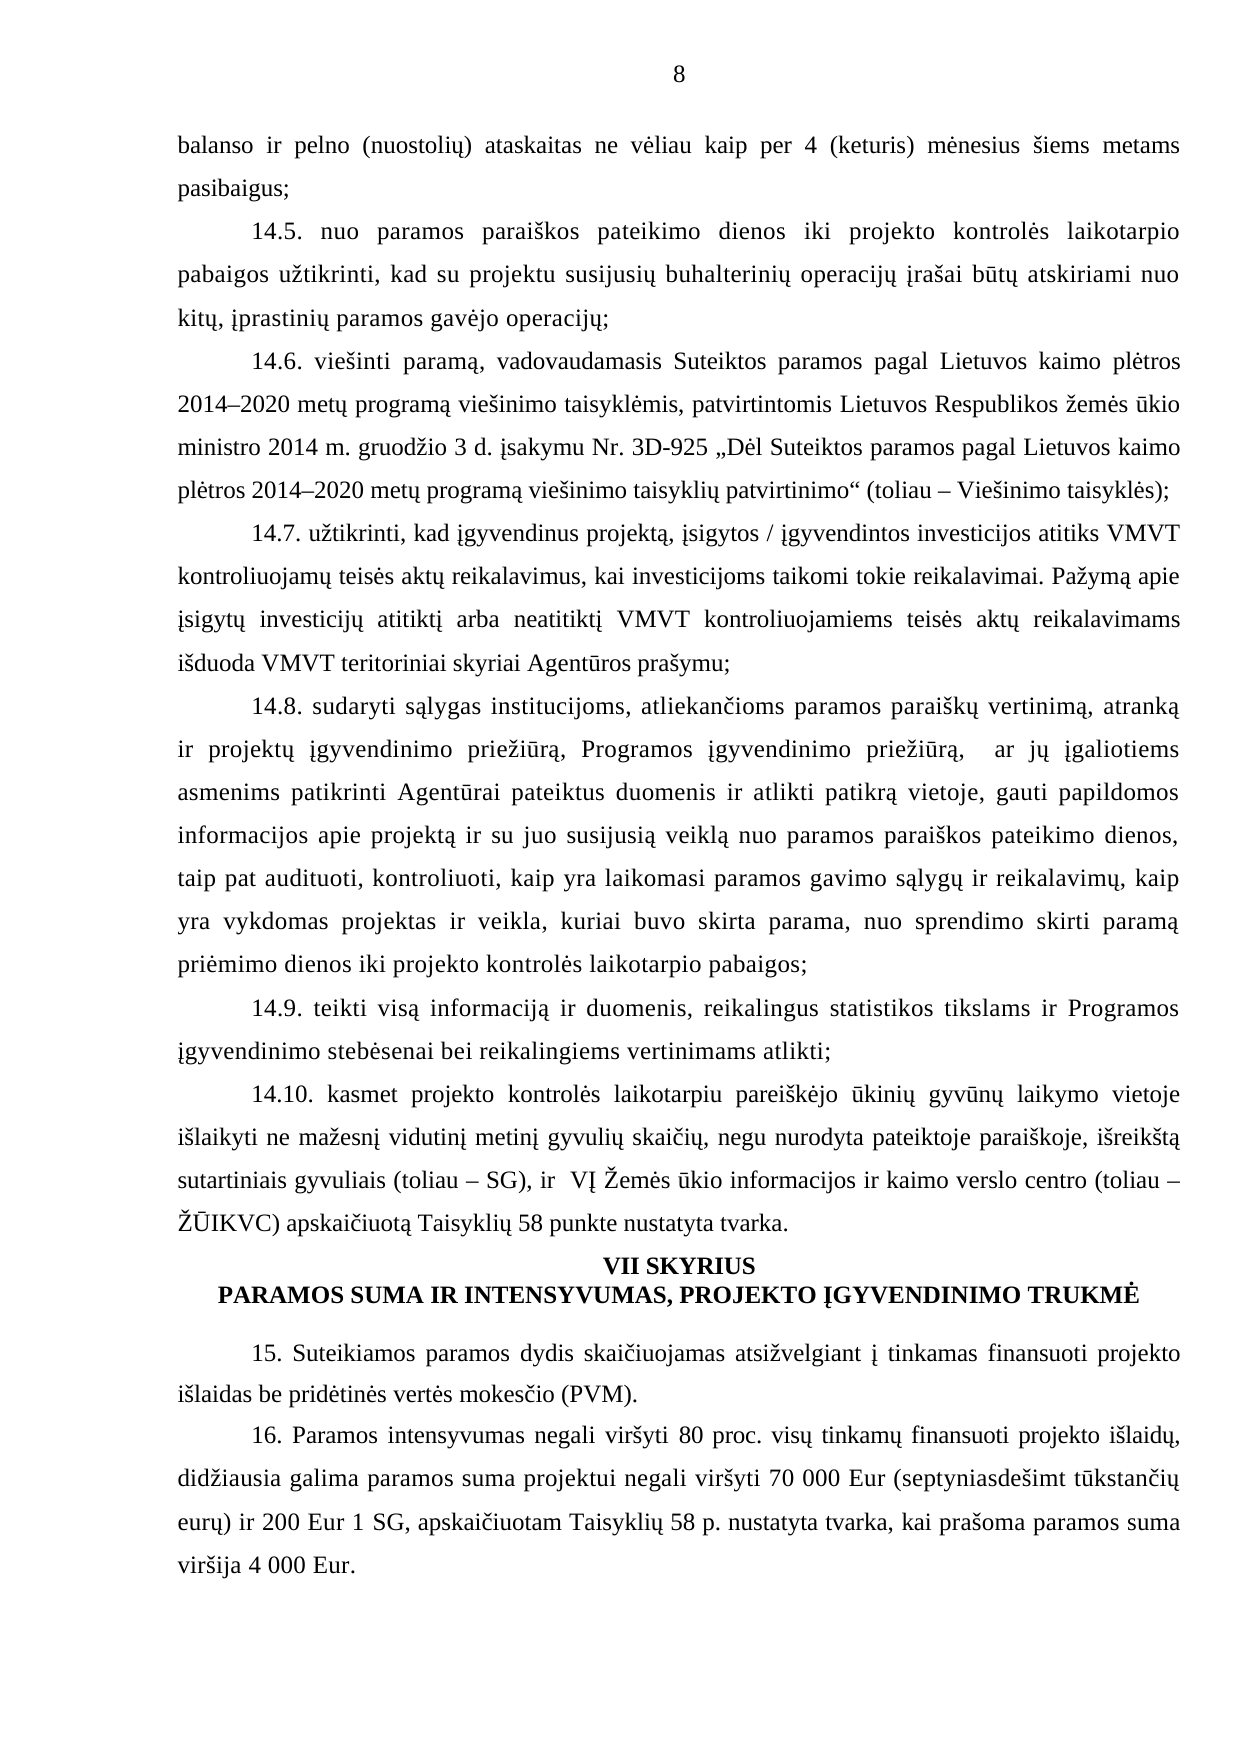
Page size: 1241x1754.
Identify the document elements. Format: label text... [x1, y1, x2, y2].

text 14.10. kasmet projekto kontrolės laikotarpiu pareiškėjo ūkinių gyvūnų laikymo vietoje išlaikyti ne mažesnį vidutinį metinį gyvulių skaičių, negu nurodyta pateiktoje paraiškoje, išreikštą sutartiniais gyvuliais (toliau – SG), ir VĮ Žemės ūkio informacijos ir kaimo verslo centro (toliau – ŽŪIKVC) apskaičiuotą Taisyklių 58 punkte nustatyta tvarka. [177, 1079, 1181, 1237]
text 14.8. sudaryti sąlygas institucijoms, atliekančioms paramos paraiškų vertinimą, atranką ir projektų įgyvendinimo priežiūrą, Programos įgyvendinimo priežiūrą, ar jų įgaliotiems asmenims patikrinti Agentūrai pateiktus duomenis ir atlikti patikrą vietoje, gauti papildomos informacijos apie projektą ir su juo susijusią veiklą nuo paramos paraiškos pateikimo dienos, taip pat audituoti, kontroliuoti, kaip yra laikomasi paramos gavimo sąlygų ir reikalavimų, kaip yra vykdomas projektas ir veikla, kuriai buvo skirta parama, nuo sprendimo skirti paramą priėmimo dienos iki projekto kontrolės laikotarpio pabaigos; [177, 691, 1181, 978]
text balanso ir pelno (nuostolių) ataskaitas ne vėliau kaip per 4 (keturis) mėnesius šiems metams pasibaigus; [177, 130, 1181, 202]
text 14.5. nuo paramos paraiškos pateikimo dienos iki projekto kontrolės laikotarpio pabaigos užtikrinti, kad su projektu susijusių buhalterinių operacijų įrašai būtų atskiriami nuo kitų, įprastinių paramos gavėjo operacijų; [177, 216, 1181, 331]
text 15. Suteikiamos paramos dydis skaičiuojamas atsižvelgiant į tinkamas finansuoti projekto išlaidas be pridėtinės vertės mokesčio (PVM). [177, 1338, 1181, 1408]
text 14.6. viešinti paramą, vadovaudamasis Suteiktos paramos pagal Lietuvos kaimo plėtros 2014–2020 metų programą viešinimo taisyklėmis, patvirtintomis Lietuvos Respublikos žemės ūkio ministro 2014 m. gruodžio 3 d. įsakymu Nr. 3D-925 „Dėl Suteiktos paramos pagal Lietuvos kaimo plėtros 2014–2020 metų programą viešinimo taisyklių patvirtinimo“ (toliau – Viešinimo taisyklės); [177, 346, 1181, 504]
text 14.9. teikti visą informaciją ir duomenis, reikalingus statistikos tikslams ir Programos įgyvendinimo stebėsenai bei reikalingiems vertinimams atlikti; [177, 993, 1181, 1064]
text PARAMOS SUMA IR INTENSYVUMAS, PROJEKTO ĮGYVENDINIMO TRUKMĖ [177, 1280, 1181, 1309]
text 16. Paramos intensyvumas negali viršyti 80 proc. visų tinkamų finansuoti projekto išlaidų, didžiausia galima paramos suma projektui negali viršyti 70 000 Eur (septyniasdešimt tūkstančių eurų) ir 200 Eur 1 SG, apskaičiuotam Taisyklių 58 p. nustatyta tvarka, kai prašoma paramos suma viršija 4 000 Eur. [177, 1420, 1181, 1578]
text VII SKYRIUS [177, 1251, 1181, 1280]
text 14.7. užtikrinti, kad įgyvendinus projektą, įsigytos / įgyvendintos investicijos atitiks VMVT kontroliuojamų teisės aktų reikalavimus, kai investicijoms taikomi tokie reikalavimai. Pažymą apie įsigytų investicijų atitiktį arba neatitiktį VMVT kontroliuojamiems teisės aktų reikalavimams išduoda VMVT teritoriniai skyriai Agentūros prašymu; [177, 518, 1181, 676]
